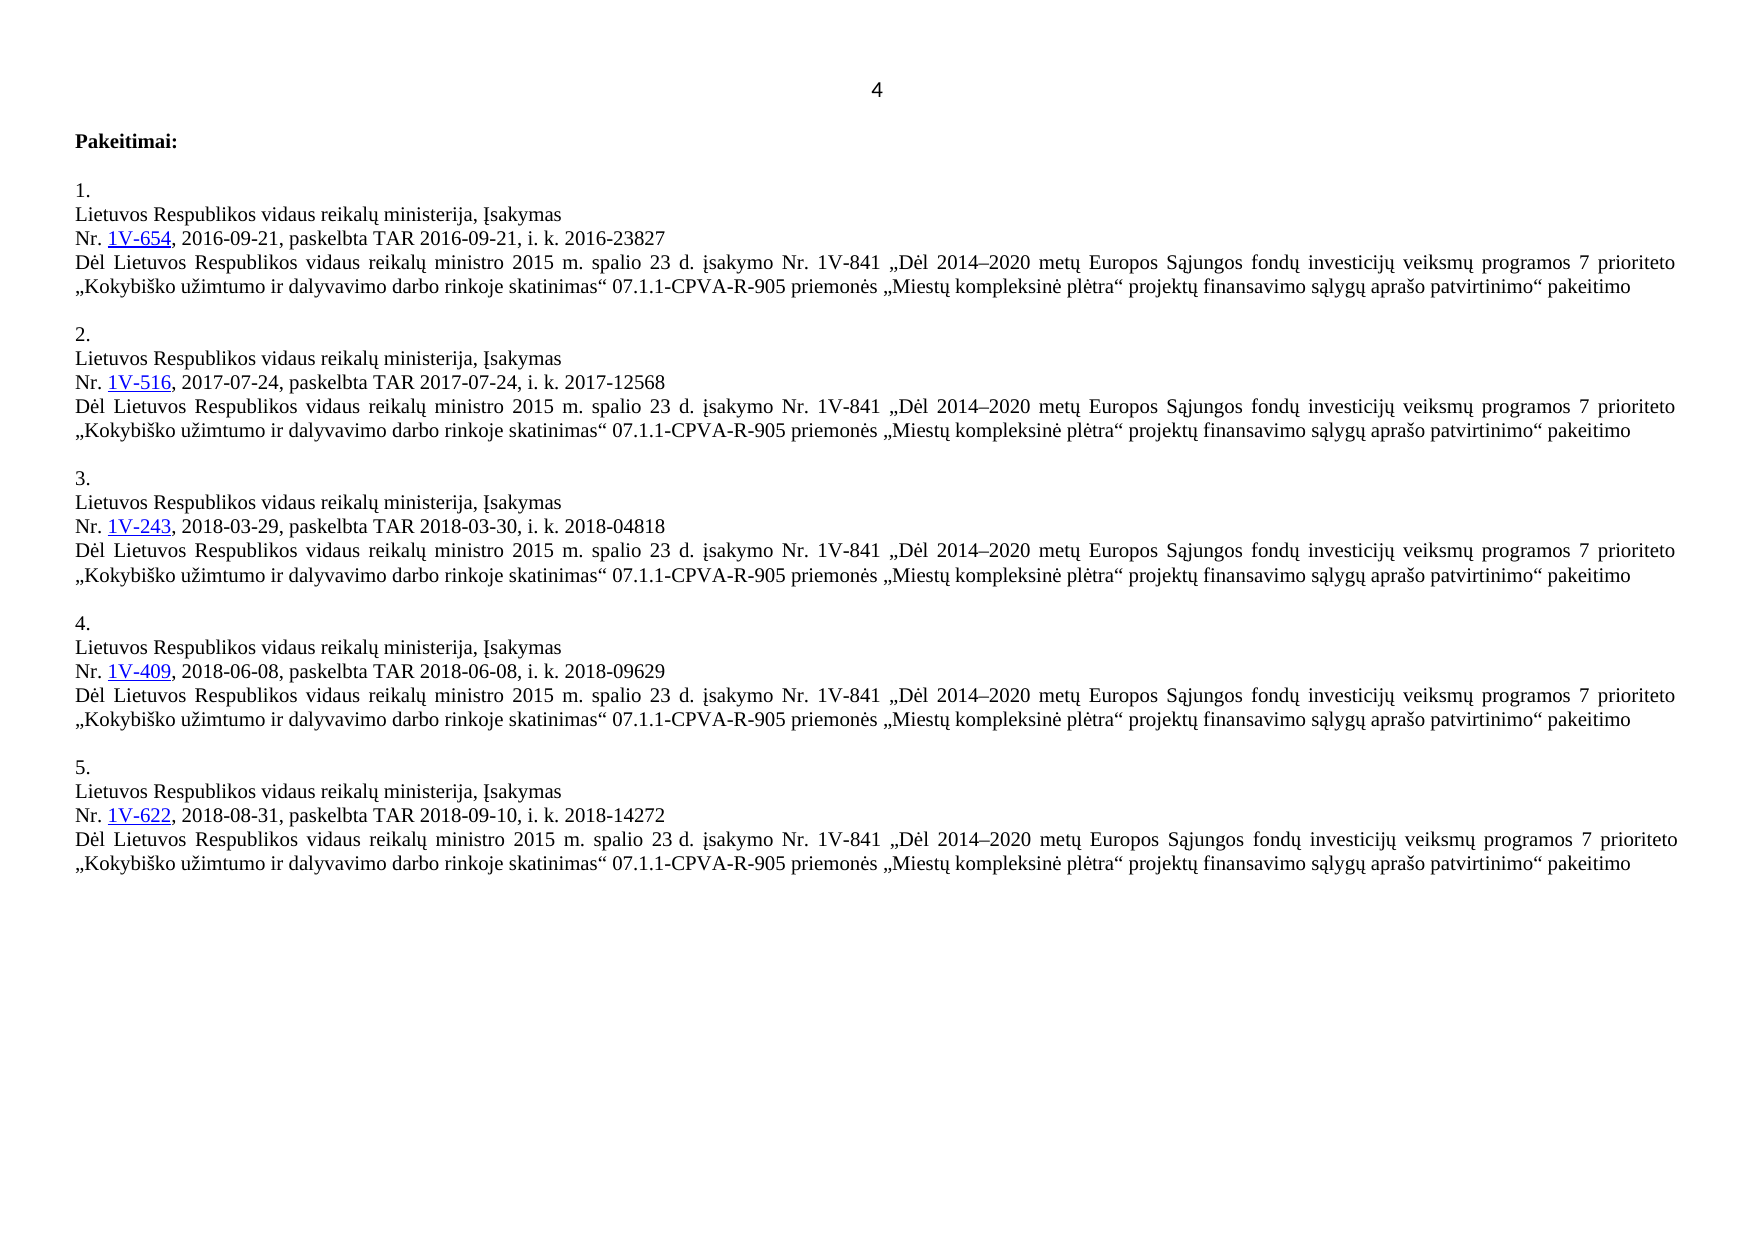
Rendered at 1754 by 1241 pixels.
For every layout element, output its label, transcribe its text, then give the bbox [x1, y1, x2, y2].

text Dėl Lietuvos Respublikos vidaus reikalų ministro 2015 m. spalio 23 d. įsakymo Nr. 1V-841 „Dėl 2014–2020 metų Europos Sąjungos fondų investicijų veiksmų programos 7 prioriteto „Kokybiško užimtumo ir dalyvavimo darbo rinkoje skatinimas“ 07.1.1-CPVA-R-905 priemonės „Miestų kompleksinė plėtra“ projektų finansavimo sąlygų aprašo patvirtinimo“ pakeitimo [75, 250, 1679, 298]
text Lietuvos Respublikos vidaus reikalų ministerija, Įsakymas [75, 202, 1679, 226]
text 5. [75, 755, 1679, 779]
text Dėl Lietuvos Respublikos vidaus reikalų ministro 2015 m. spalio 23 d. įsakymo Nr. 1V-841 „Dėl 2014–2020 metų Europos Sąjungos fondų investicijų veiksmų programos 7 prioriteto „Kokybiško užimtumo ir dalyvavimo darbo rinkoje skatinimas“ 07.1.1-CPVA-R-905 priemonės „Miestų kompleksinė plėtra“ projektų finansavimo sąlygų aprašo patvirtinimo“ pakeitimo [75, 538, 1679, 587]
text Lietuvos Respublikos vidaus reikalų ministerija, Įsakymas [75, 635, 1679, 659]
text Lietuvos Respublikos vidaus reikalų ministerija, Įsakymas [75, 779, 1679, 803]
text 4. [75, 611, 1679, 635]
text Lietuvos Respublikos vidaus reikalų ministerija, Įsakymas [75, 346, 1679, 370]
text Nr. 1V-516, 2017-07-24, paskelbta TAR 2017-07-24, i. k. 2017-12568 [75, 370, 1679, 394]
text 3. [75, 466, 1679, 490]
text Dėl Lietuvos Respublikos vidaus reikalų ministro 2015 m. spalio 23 d. įsakymo Nr. 1V-841 „Dėl 2014–2020 metų Europos Sąjungos fondų investicijų veiksmų programos 7 prioriteto „Kokybiško užimtumo ir dalyvavimo darbo rinkoje skatinimas“ 07.1.1-CPVA-R-905 priemonės „Miestų kompleksinė plėtra“ projektų finansavimo sąlygų aprašo patvirtinimo“ pakeitimo [75, 827, 1679, 875]
text Nr. 1V-243, 2018-03-29, paskelbta TAR 2018-03-30, i. k. 2018-04818 [75, 514, 1679, 538]
text Lietuvos Respublikos vidaus reikalų ministerija, Įsakymas [75, 490, 1679, 514]
text 2. [75, 322, 1679, 346]
text Pakeitimai: [75, 129, 1679, 153]
text Dėl Lietuvos Respublikos vidaus reikalų ministro 2015 m. spalio 23 d. įsakymo Nr. 1V-841 „Dėl 2014–2020 metų Europos Sąjungos fondų investicijų veiksmų programos 7 prioriteto „Kokybiško užimtumo ir dalyvavimo darbo rinkoje skatinimas“ 07.1.1-CPVA-R-905 priemonės „Miestų kompleksinė plėtra“ projektų finansavimo sąlygų aprašo patvirtinimo“ pakeitimo [75, 683, 1679, 731]
text Nr. 1V-622, 2018-08-31, paskelbta TAR 2018-09-10, i. k. 2018-14272 [75, 803, 1679, 827]
text 1. [75, 177, 1679, 202]
text Nr. 1V-654, 2016-09-21, paskelbta TAR 2016-09-21, i. k. 2016-23827 [75, 226, 1679, 250]
text Dėl Lietuvos Respublikos vidaus reikalų ministro 2015 m. spalio 23 d. įsakymo Nr. 1V-841 „Dėl 2014–2020 metų Europos Sąjungos fondų investicijų veiksmų programos 7 prioriteto „Kokybiško užimtumo ir dalyvavimo darbo rinkoje skatinimas“ 07.1.1-CPVA-R-905 priemonės „Miestų kompleksinė plėtra“ projektų finansavimo sąlygų aprašo patvirtinimo“ pakeitimo [75, 394, 1679, 442]
text Nr. 1V-409, 2018-06-08, paskelbta TAR 2018-06-08, i. k. 2018-09629 [75, 659, 1679, 683]
